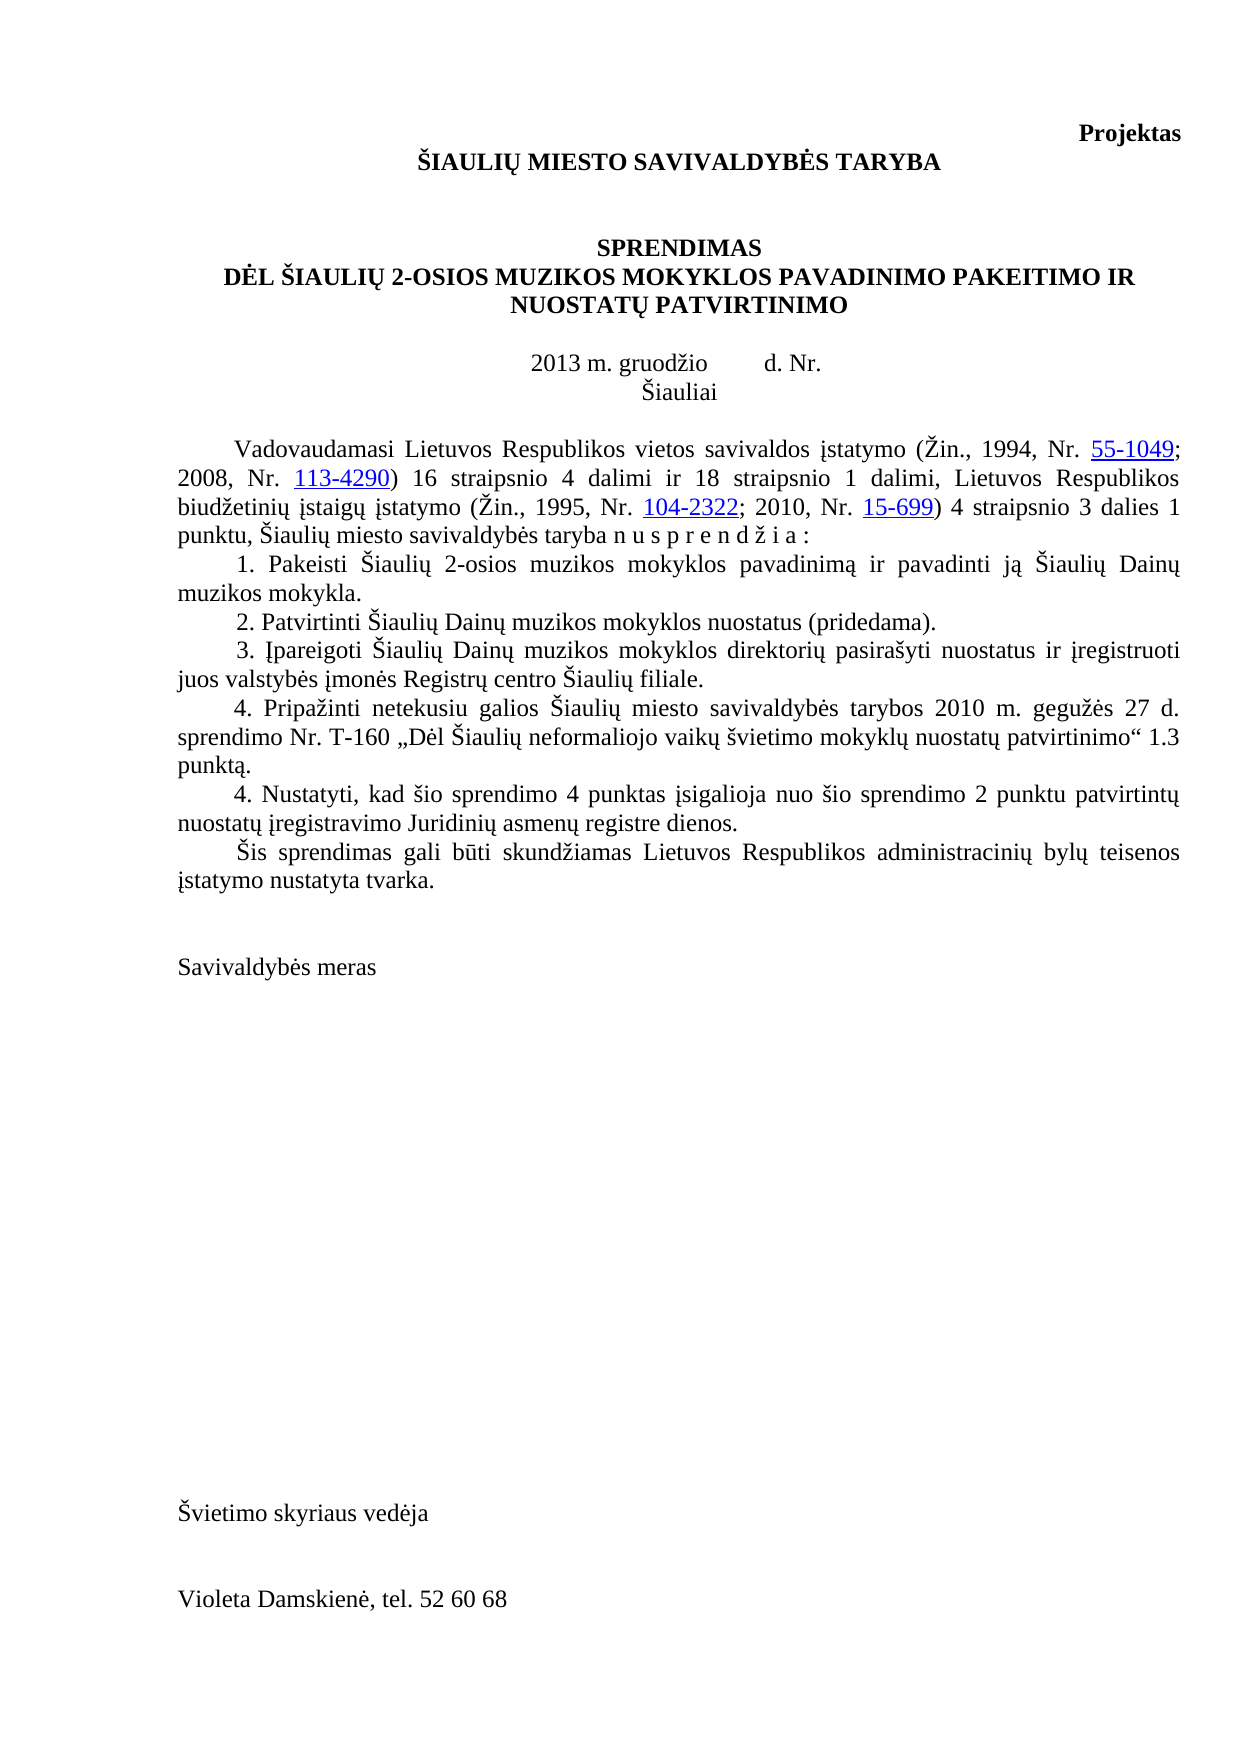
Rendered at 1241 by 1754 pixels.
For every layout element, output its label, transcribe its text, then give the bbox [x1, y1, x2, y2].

text 2. Patvirtinti Šiaulių Dainų muzikos mokyklos nuostatus (pridedama). [177, 607, 1181, 636]
text 4. Nustatyti, kad šio sprendimo 4 punktas įsigalioja nuo šio sprendimo 2 punktu patvirtintų nuostatų įregistravimo Juridinių asmenų registre dienos. [177, 779, 1181, 837]
text Projektas [177, 118, 1181, 147]
text SPRENDIMAS [177, 233, 1181, 262]
text Švietimo skyriaus vedėja [177, 1498, 1181, 1527]
text 1. Pakeisti Šiaulių 2-osios muzikos mokyklos pavadinimą ir pavadinti ją Šiaulių Dainų muzikos mokykla. [177, 549, 1181, 607]
text 4. Pripažinti netekusiu galios Šiaulių miesto savivaldybės tarybos 2010 m. gegužės 27 d. sprendimo Nr. T-160 „Dėl Šiaulių neformaliojo vaikų švietimo mokyklų nuostatų patvirtinimo“ 1.3 punktą. [177, 693, 1181, 779]
text Vadovaudamasi Lietuvos Respublikos vietos savivaldos įstatymo (Žin., 1994, Nr. 55-1049; 2008, Nr. 113-4290) 16 straipsnio 4 dalimi ir 18 straipsnio 1 dalimi, Lietuvos Respublikos biudžetinių įstaigų įstatymo (Žin., 1995, Nr. 104-2322; 2010, Nr. 15-699) 4 straipsnio 3 dalies 1 punktu, Šiaulių miesto savivaldybės taryba nusprendžia: [177, 434, 1181, 549]
text DĖL ŠIAULIŲ 2-OSIOS MUZIKOS MOKYKLOS PAVADINIMO PAKEITIMO IR NUOSTATŲ PATVIRTINIMO [177, 262, 1181, 319]
text 2013 m. gruodžio d. Nr. [177, 348, 1181, 377]
text ŠIAULIŲ MIESTO SAVIVALDYBĖS TARYBA [177, 147, 1181, 176]
text Šis sprendimas gali būti skundžiamas Lietuvos Respublikos administracinių bylų teisenos įstatymo nustatyta tvarka. [177, 837, 1181, 894]
text 3. Įpareigoti Šiaulių Dainų muzikos mokyklos direktorių pasirašyti nuostatus ir įregistruoti juos valstybės įmonės Registrų centro Šiaulių filiale. [177, 636, 1181, 693]
text Šiauliai [177, 377, 1181, 406]
text Violeta Damskienė, tel. 52 60 68 [177, 1584, 1181, 1613]
text Savivaldybės meras [177, 952, 1181, 981]
